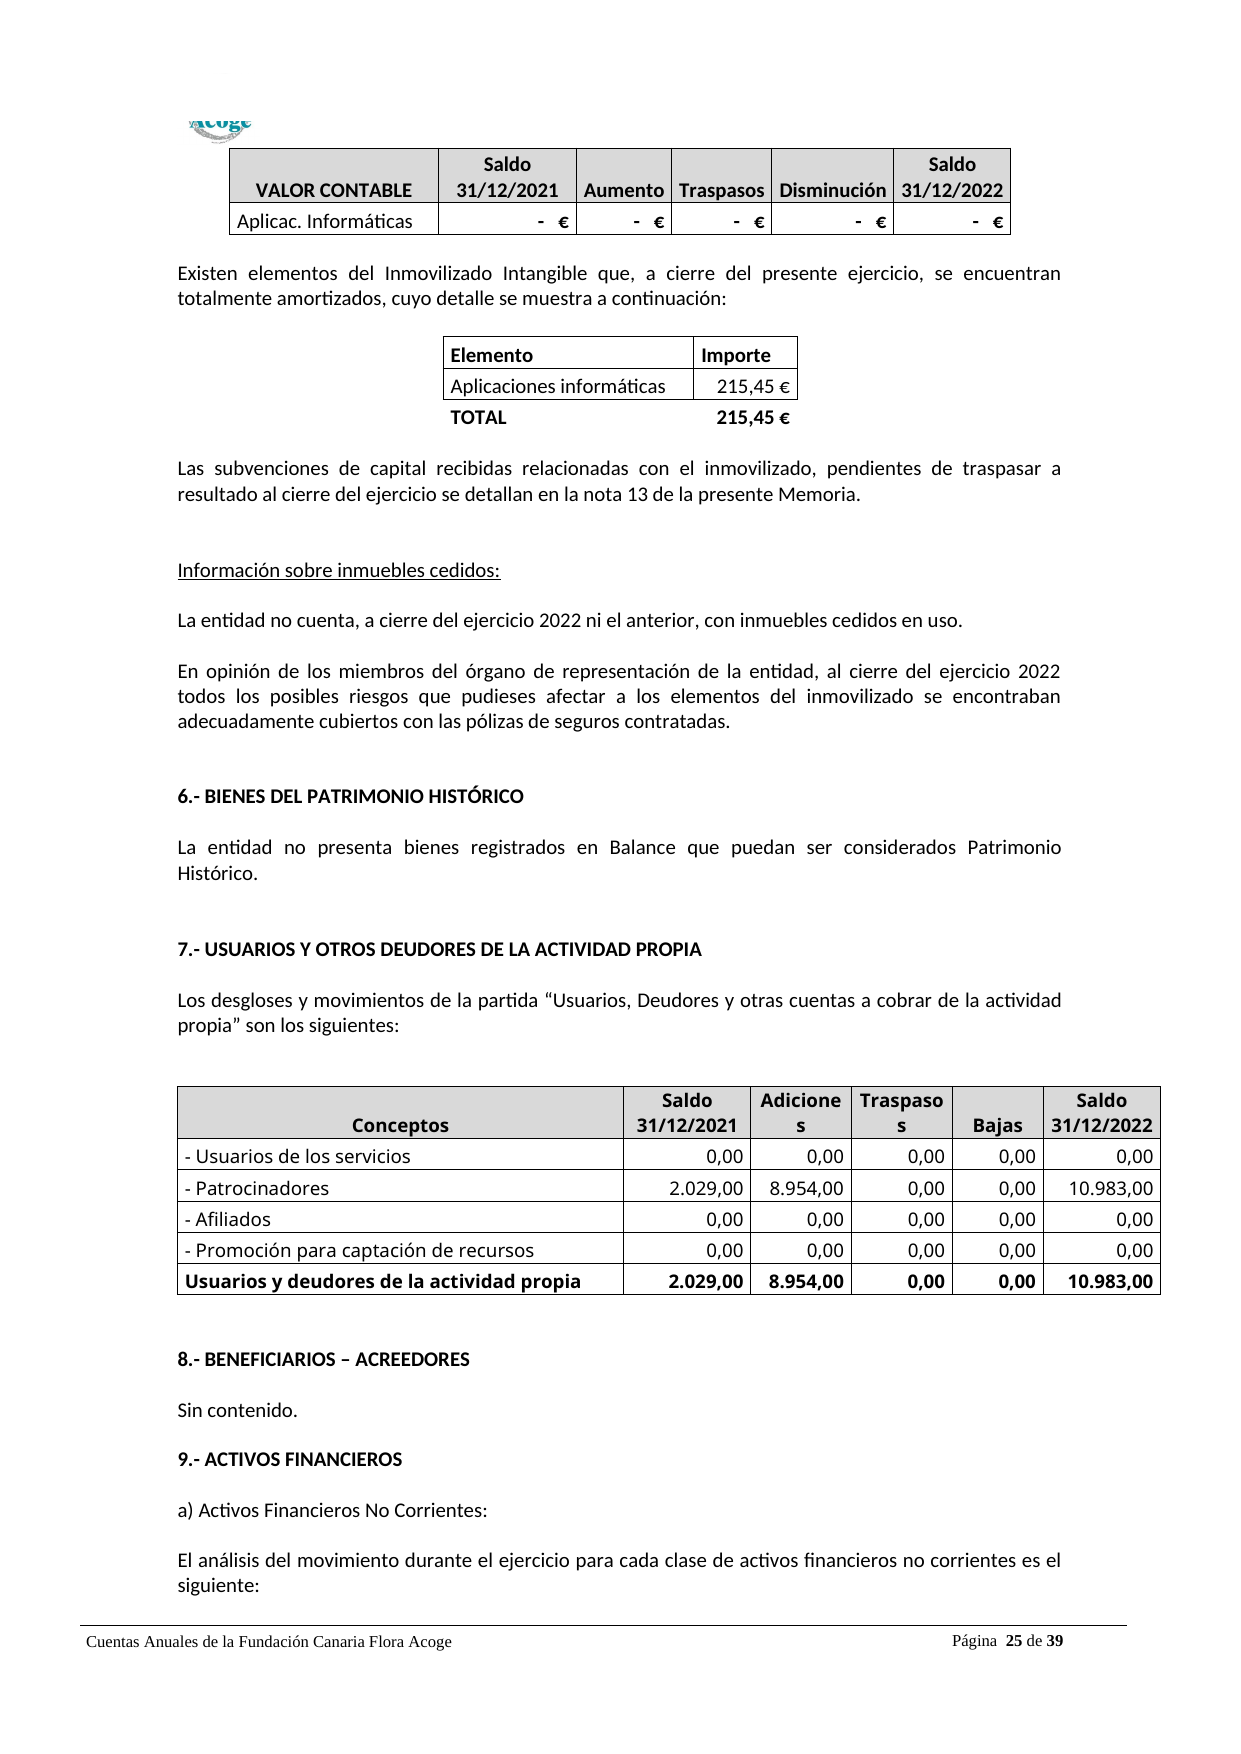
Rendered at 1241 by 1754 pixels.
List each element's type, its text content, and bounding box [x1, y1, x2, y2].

text La entidad no presenta bienes registrados en Balance que puedan ser considerados Patrimonio Histórico. [177, 834, 1063, 885]
table_header Elemento [444, 337, 693, 367]
table_cell Saldo 31/12/2022 [894, 149, 1010, 202]
text 6.- BIENES DEL PATRIMONIO HISTÓRICO [177, 784, 1063, 809]
table_cell 0,00 [953, 1139, 1043, 1169]
table_header Conceptos [178, 1087, 623, 1138]
table_cell - € [772, 203, 893, 233]
table_cell - € [439, 203, 576, 233]
text El análisis del movimiento durante el ejercicio para cada clase de activos financieros no corrientes es el siguiente: [177, 1547, 1063, 1598]
text Información sobre inmuebles cedidos: [177, 557, 1063, 582]
table_cell 0,00 [953, 1202, 1043, 1232]
table_cell 0,00 [852, 1233, 952, 1263]
table_header Saldo 31/12/2022 [1044, 1087, 1160, 1138]
table_header Saldo 31/12/2021 [624, 1087, 750, 1138]
table_cell 0,00 [852, 1264, 952, 1294]
table_cell 0,00 [953, 1233, 1043, 1263]
table_header Traspasos [852, 1087, 952, 1138]
table_cell 215,45 € [694, 400, 797, 430]
table_cell 0,00 [751, 1139, 851, 1169]
text Sin contenido. [177, 1397, 1063, 1422]
text 9.- ACTIVOS FINANCIEROS [177, 1446, 1063, 1472]
text a) Activos Financieros No Corrientes: [177, 1497, 1063, 1522]
table_cell Aplicac. Informáticas [230, 203, 438, 233]
table_cell - Usuarios de los servicios [178, 1139, 623, 1169]
table_cell - € [672, 203, 771, 233]
table_cell 0,00 [624, 1202, 750, 1232]
table_cell Traspasos [672, 149, 771, 202]
table_cell - € [577, 203, 671, 233]
table_cell 0,00 [751, 1233, 851, 1263]
text 7.- USUARIOS Y OTROS DEUDORES DE LA ACTIVIDAD PROPIA [177, 936, 1063, 962]
table_cell 0,00 [1044, 1139, 1160, 1169]
table_cell 10.983,00 [1044, 1264, 1160, 1294]
table_cell 0,00 [1044, 1233, 1160, 1263]
table_cell 10.983,00 [1044, 1170, 1160, 1201]
text Los desgloses y movimientos de la partida “Usuarios, Deudores y otras cuentas a cobrar de la actividad propia” son los siguientes: [177, 987, 1063, 1038]
table_header Adiciones [751, 1087, 851, 1138]
table_cell 0,00 [953, 1170, 1043, 1201]
table_cell Aumento [577, 149, 671, 202]
table_cell Disminución [772, 149, 893, 202]
table_cell - Patrocinadores [178, 1170, 623, 1201]
table_cell 0,00 [751, 1202, 851, 1232]
table_cell 0,00 [852, 1170, 952, 1201]
text Las subvenciones de capital recibidas relacionadas con el inmovilizado, pendientes de traspasar a resultado al cierre del ejercicio se detallan en la nota 13 de la presente Memoria. [177, 455, 1063, 506]
table_cell 0,00 [624, 1139, 750, 1169]
table_cell 0,00 [953, 1264, 1043, 1294]
table_cell 0,00 [1044, 1202, 1160, 1232]
table_cell 2.029,00 [624, 1264, 750, 1294]
table_cell - € [894, 203, 1010, 233]
text La entidad no cuenta, a cierre del ejercicio 2022 ni el anterior, con inmuebles cedidos en uso. [177, 607, 1063, 633]
table_cell - Afiliados [178, 1202, 623, 1232]
table_cell 0,00 [852, 1202, 952, 1232]
text Existen elementos del Inmovilizado Intangible que, a cierre del presente ejercicio, se encuentran totalmente amortizados, cuyo detalle se muestra a continuación: [177, 260, 1063, 311]
table_cell Usuarios y deudores de la actividad propia [178, 1264, 623, 1294]
text En opinión de los miembros del órgano de representación de la entidad, al cierre del ejercicio 2022 todos los posibles riesgos que pudieses afectar a los elementos del inmovilizado se encontraban adecuadamente cubiertos con las pólizas de seguros contratadas. [177, 658, 1063, 734]
table_cell 0,00 [624, 1233, 750, 1263]
table_cell - Promoción para captación de recursos [178, 1233, 623, 1263]
table_cell Aplicaciones informáticas [444, 369, 693, 399]
table_cell VALOR CONTABLE [230, 149, 438, 202]
table_cell 8.954,00 [751, 1264, 851, 1294]
table_cell 215,45 € [694, 369, 797, 399]
text 8.- BENEFICIARIOS – ACREEDORES [177, 1346, 1063, 1372]
table_header Importe [694, 337, 797, 367]
table_cell 2.029,00 [624, 1170, 750, 1201]
table_header Bajas [953, 1087, 1043, 1138]
table_cell 8.954,00 [751, 1170, 851, 1201]
table_cell Saldo 31/12/2021 [439, 149, 576, 202]
table_cell TOTAL [443, 400, 694, 430]
table_cell 0,00 [852, 1139, 952, 1169]
